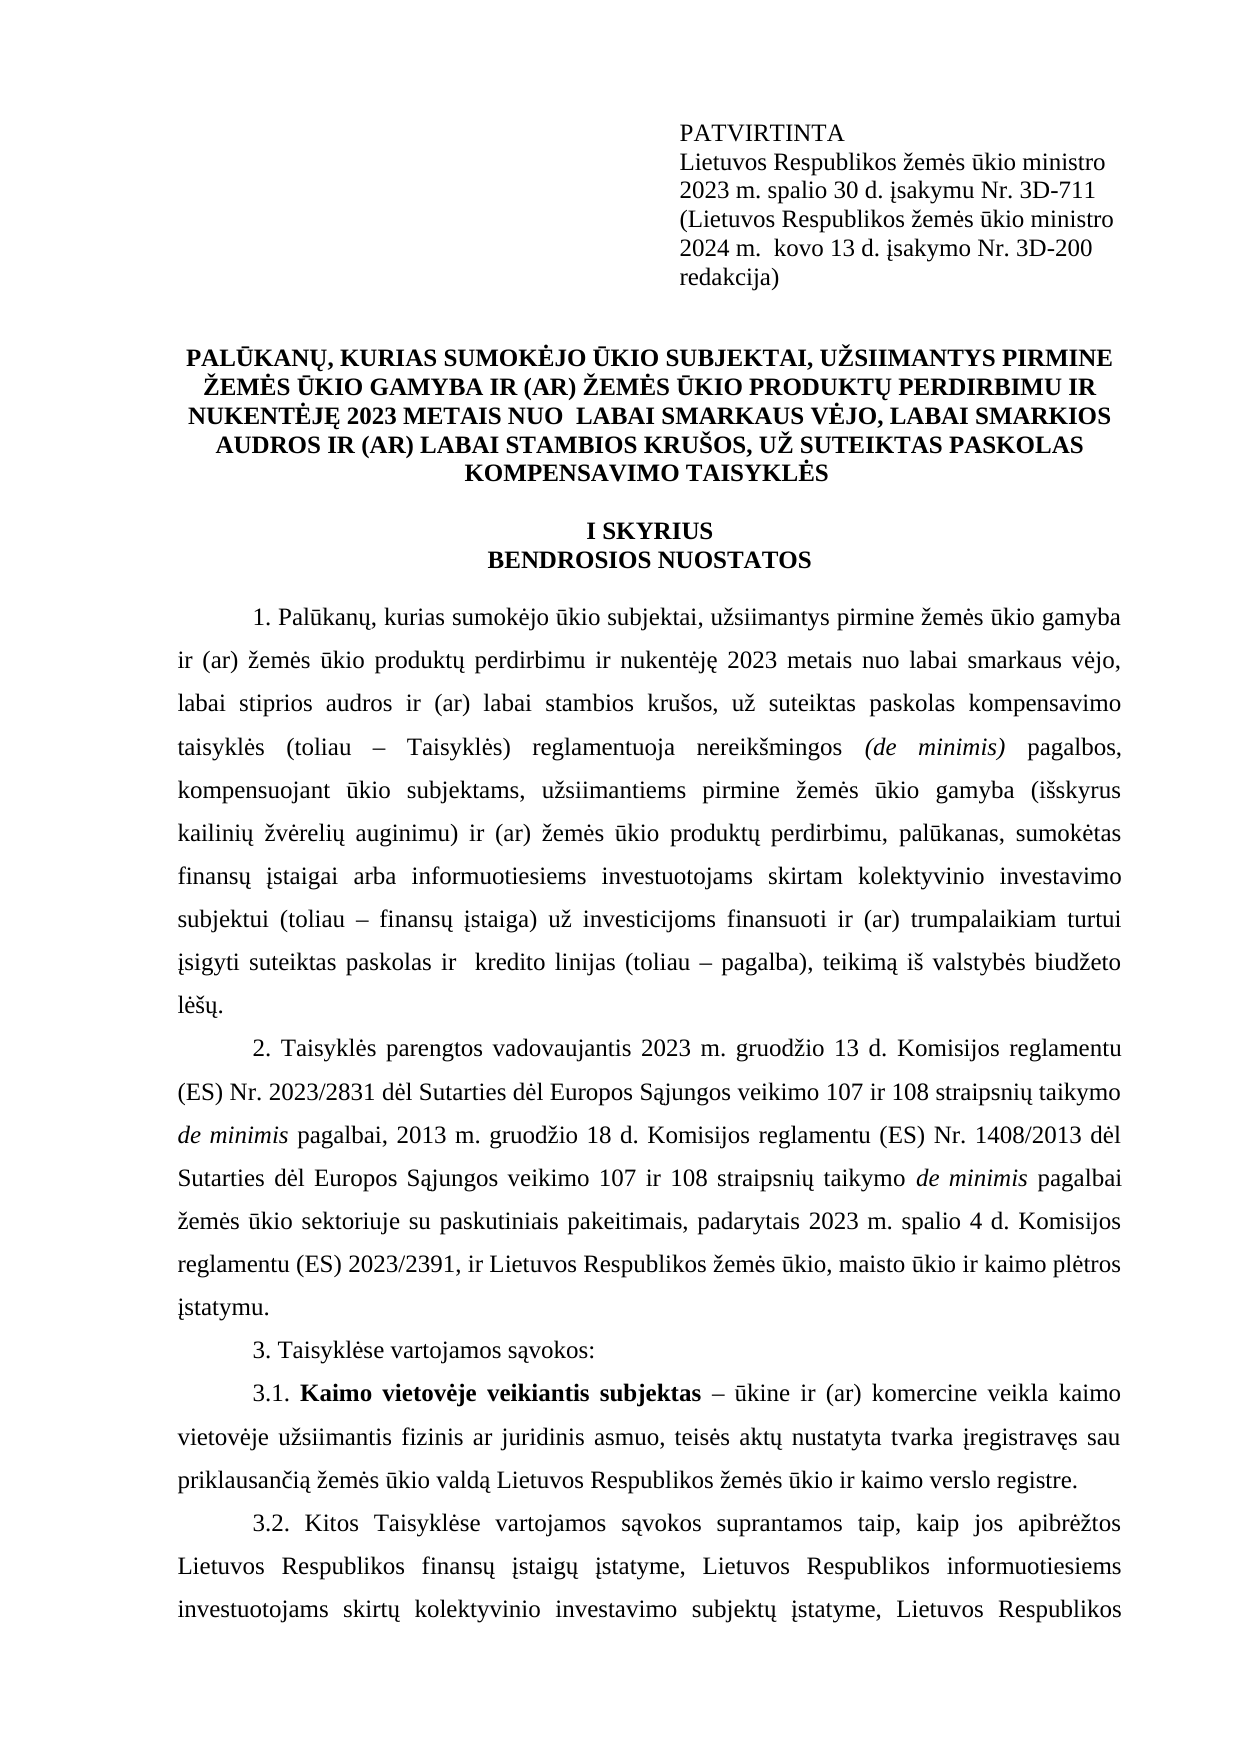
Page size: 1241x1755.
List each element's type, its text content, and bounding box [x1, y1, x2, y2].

text PALŪKANŲ, KURIAS SUMOKĖJO ŪKIO SUBJEKTAI, UŽSIIMANTYS PIRMINE ŽEMĖS ŪKIO GAMYBA IR (AR) ŽEMĖS ŪKIO PRODUKTŲ PERDIRBIMU IR NUKENTĖJĘ 2023 METAIS NUO LABAI SMARKAUS VĖJO, LABAI SMARKIOS AUDROS IR (AR) LABAI STAMBIOS KRUŠOS, UŽ SUTEIKTAS PASKOLAS KOMPENSAVIMO TAISYKLĖS [177, 343, 1122, 487]
text PATVIRTINTA [679, 118, 1122, 147]
text 2023 m. spalio 30 d. įsakymu Nr. 3D-711 [679, 176, 1122, 204]
text 3.2. Kitos Taisyklėse vartojamos sąvokos suprantamos taip, kaip jos apibrėžtos Lietuvos Respublikos finansų įstaigų įstatyme, Lietuvos Respublikos informuotiesiems investuotojams skirtų kolektyvinio investavimo subjektų įstatyme, Lietuvos Respublikos [177, 1508, 1122, 1623]
text 3. Taisyklėse vartojamos sąvokos: [177, 1335, 1122, 1364]
text redakcija) [177, 262, 1122, 291]
text 2024 m. kovo 13 d. įsakymo Nr. 3D-200 [177, 233, 1122, 262]
text I SKYRIUS [177, 516, 1122, 545]
text 1. Palūkanų, kurias sumokėjo ūkio subjektai, užsiimantys pirmine žemės ūkio gamyba ir (ar) žemės ūkio produktų perdirbimu ir nukentėję 2023 metais nuo labai smarkaus vėjo, labai stiprios audros ir (ar) labai stambios krušos, už suteiktas paskolas kompensavimo taisyklės (toliau – Taisyklės) reglamentuoja nereikšmingos (de minimis) pagalbos, kompensuojant ūkio subjektams, užsiimantiems pirmine žemės ūkio gamyba (išskyrus kailinių žvėrelių auginimu) ir (ar) žemės ūkio produktų perdirbimu, palūkanas, sumokėtas finansų įstaigai arba informuotiesiems investuotojams skirtam kolektyvinio investavimo subjektui (toliau – finansų įstaiga) už investicijoms finansuoti ir (ar) trumpalaikiam turtui įsigyti suteiktas paskolas ir kredito linijas (toliau – pagalba), teikimą iš valstybės biudžeto lėšų. [177, 602, 1122, 1019]
text Lietuvos Respublikos žemės ūkio ministro [679, 147, 1122, 176]
text 3.1. Kaimo vietovėje veikiantis subjektas – ūkine ir (ar) komercine veikla kaimo vietovėje užsiimantis fizinis ar juridinis asmuo, teisės aktų nustatyta tvarka įregistravęs sau priklausančią žemės ūkio valdą Lietuvos Respublikos žemės ūkio ir kaimo verslo registre. [177, 1378, 1122, 1493]
text BENDROSIOS NUOSTATOS [177, 545, 1122, 573]
text (Lietuvos Respublikos žemės ūkio ministro [574, 204, 1122, 233]
text 2. Taisyklės parengtos vadovaujantis 2023 m. gruodžio 13 d. Komisijos reglamentu (ES) Nr. 2023/2831 dėl Sutarties dėl Europos Sąjungos veikimo 107 ir 108 straipsnių taikymo de minimis pagalbai, 2013 m. gruodžio 18 d. Komisijos reglamentu (ES) Nr. 1408/2013 dėl Sutarties dėl Europos Sąjungos veikimo 107 ir 108 straipsnių taikymo de minimis pagalbai žemės ūkio sektoriuje su paskutiniais pakeitimais, padarytais 2023 m. spalio 4 d. Komisijos reglamentu (ES) 2023/2391, ir Lietuvos Respublikos žemės ūkio, maisto ūkio ir kaimo plėtros įstatymu. [177, 1033, 1122, 1321]
